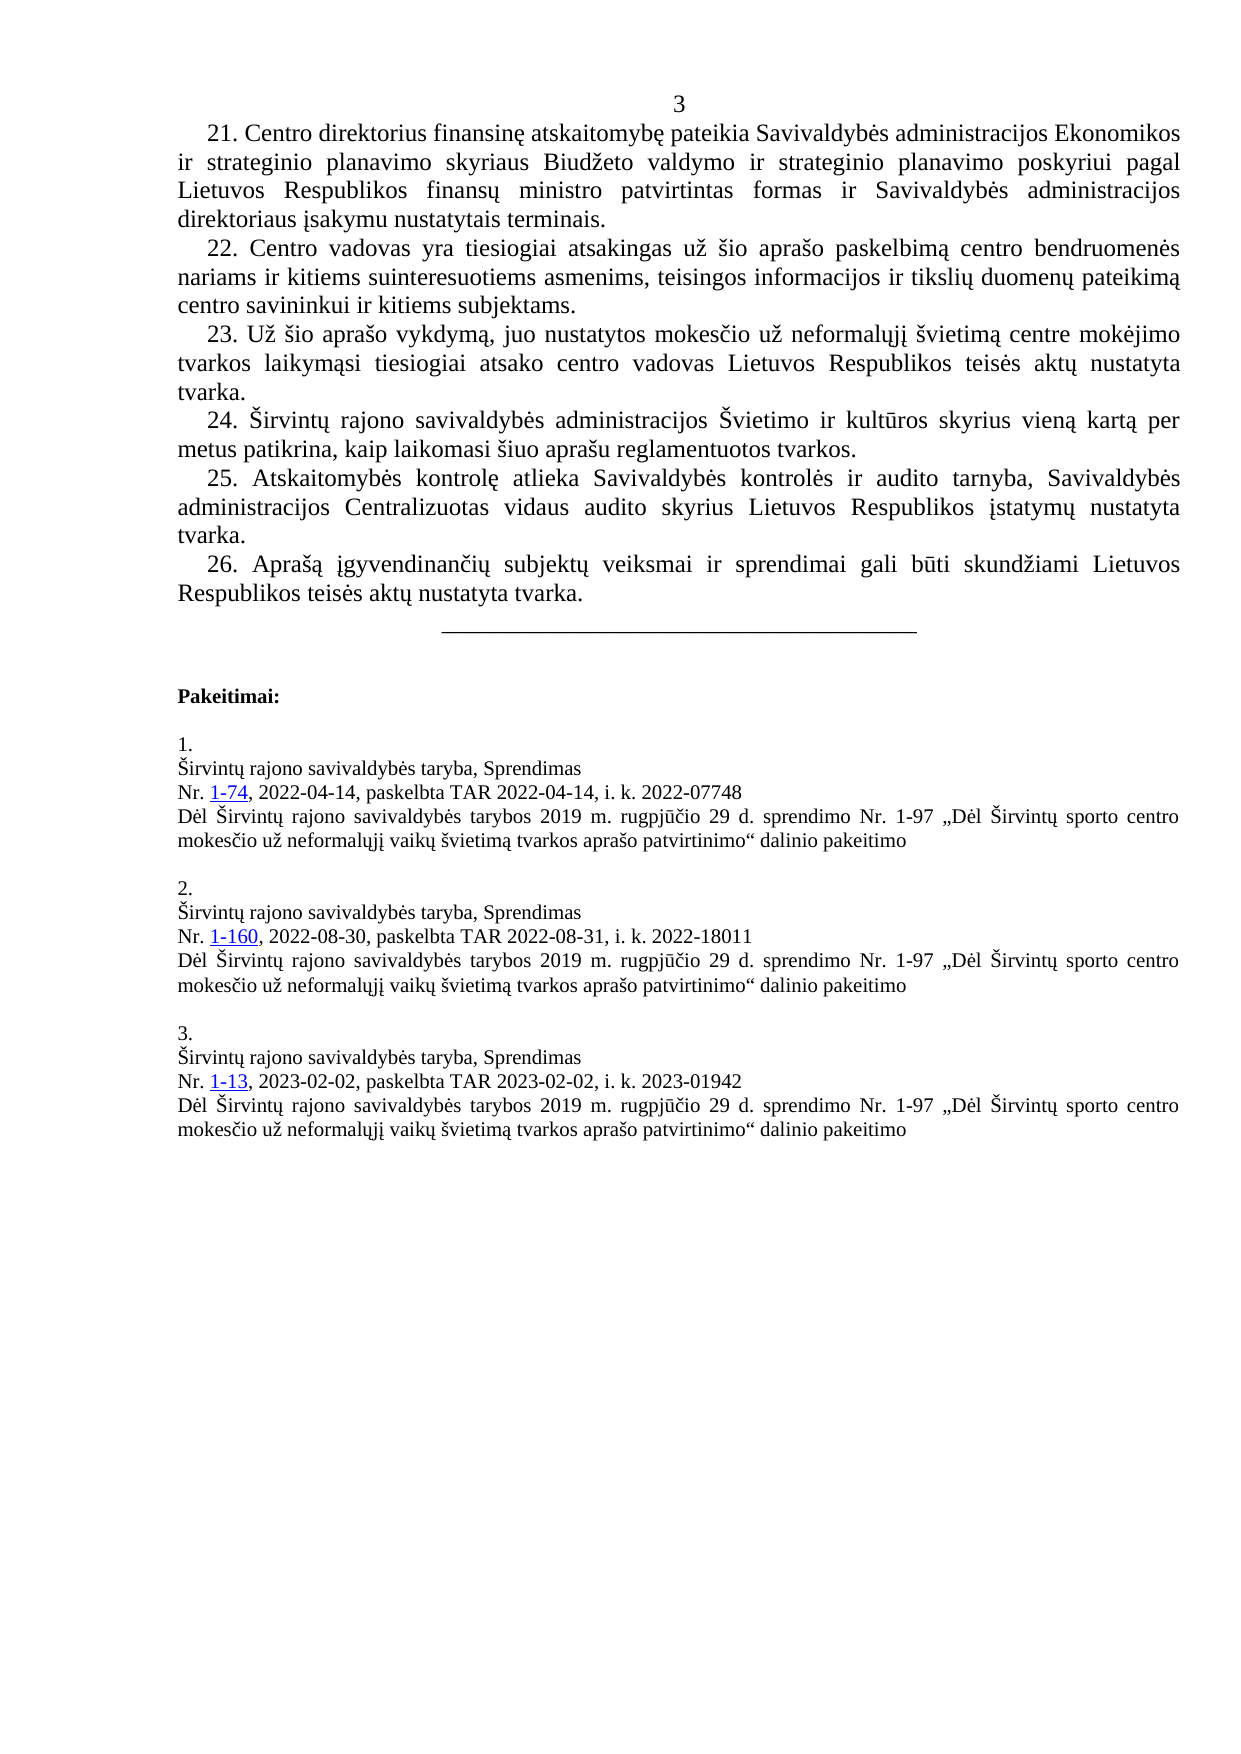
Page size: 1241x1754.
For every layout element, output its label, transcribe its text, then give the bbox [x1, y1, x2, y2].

text 22. Centro vadovas yra tiesiogiai atsakingas už šio aprašo paskelbimą centro bendruomenės nariams ir kitiems suinteresuotiems asmenims, teisingos informacijos ir tikslių duomenų pateikimą centro savininkui ir kitiems subjektams. [177, 233, 1181, 319]
text 23. Už šio aprašo vykdymą, juo nustatytos mokesčio už neformalųjį švietimą centre mokėjimo tvarkos laikymąsi tiesiogiai atsako centro vadovas Lietuvos Respublikos teisės aktų nustatyta tvarka. [177, 319, 1181, 406]
text 25. Atskaitomybės kontrolę atlieka Savivaldybės kontrolės ir audito tarnyba, Savivaldybės administracijos Centralizuotas vidaus audito skyrius Lietuvos Respublikos įstatymų nustatyta tvarka. [177, 463, 1181, 549]
text Nr. 1-160, 2022-08-30, paskelbta TAR 2022-08-31, i. k. 2022-18011 [177, 924, 1181, 948]
text 2. [177, 876, 1181, 900]
text 3. [177, 1021, 1181, 1045]
text Širvintų rajono savivaldybės taryba, Sprendimas [177, 1045, 1181, 1069]
text 21. Centro direktorius finansinę atskaitomybę pateikia Savivaldybės administracijos Ekonomikos ir strateginio planavimo skyriaus Biudžeto valdymo ir strateginio planavimo poskyriui pagal Lietuvos Respublikos finansų ministro patvirtintas formas ir Savivaldybės administracijos direktoriaus įsakymu nustatytais terminais. [177, 118, 1181, 233]
text 26. Aprašą įgyvendinančių subjektų veiksmai ir sprendimai gali būti skundžiami Lietuvos Respublikos teisės aktų nustatyta tvarka. [177, 549, 1181, 607]
text Dėl Širvintų rajono savivaldybės tarybos 2019 m. rugpjūčio 29 d. sprendimo Nr. 1-97 „Dėl Širvintų sporto centro mokesčio už neformalųjį vaikų švietimą tvarkos aprašo patvirtinimo“ dalinio pakeitimo [177, 804, 1181, 852]
text ______________________________________ [177, 607, 1181, 636]
text 1. [177, 732, 1181, 756]
text Nr. 1-74, 2022-04-14, paskelbta TAR 2022-04-14, i. k. 2022-07748 [177, 780, 1181, 804]
text Dėl Širvintų rajono savivaldybės tarybos 2019 m. rugpjūčio 29 d. sprendimo Nr. 1-97 „Dėl Širvintų sporto centro mokesčio už neformalųjį vaikų švietimą tvarkos aprašo patvirtinimo“ dalinio pakeitimo [177, 948, 1181, 997]
text Nr. 1-13, 2023-02-02, paskelbta TAR 2023-02-02, i. k. 2023-01942 [177, 1069, 1181, 1093]
text Dėl Širvintų rajono savivaldybės tarybos 2019 m. rugpjūčio 29 d. sprendimo Nr. 1-97 „Dėl Širvintų sporto centro mokesčio už neformalųjį vaikų švietimą tvarkos aprašo patvirtinimo“ dalinio pakeitimo [177, 1093, 1181, 1141]
text Širvintų rajono savivaldybės taryba, Sprendimas [177, 900, 1181, 924]
text 24. Širvintų rajono savivaldybės administracijos Švietimo ir kultūros skyrius vieną kartą per metus patikrina, kaip laikomasi šiuo aprašu reglamentuotos tvarkos. [177, 406, 1181, 463]
text Širvintų rajono savivaldybės taryba, Sprendimas [177, 756, 1181, 780]
text Pakeitimai: [177, 684, 1181, 708]
